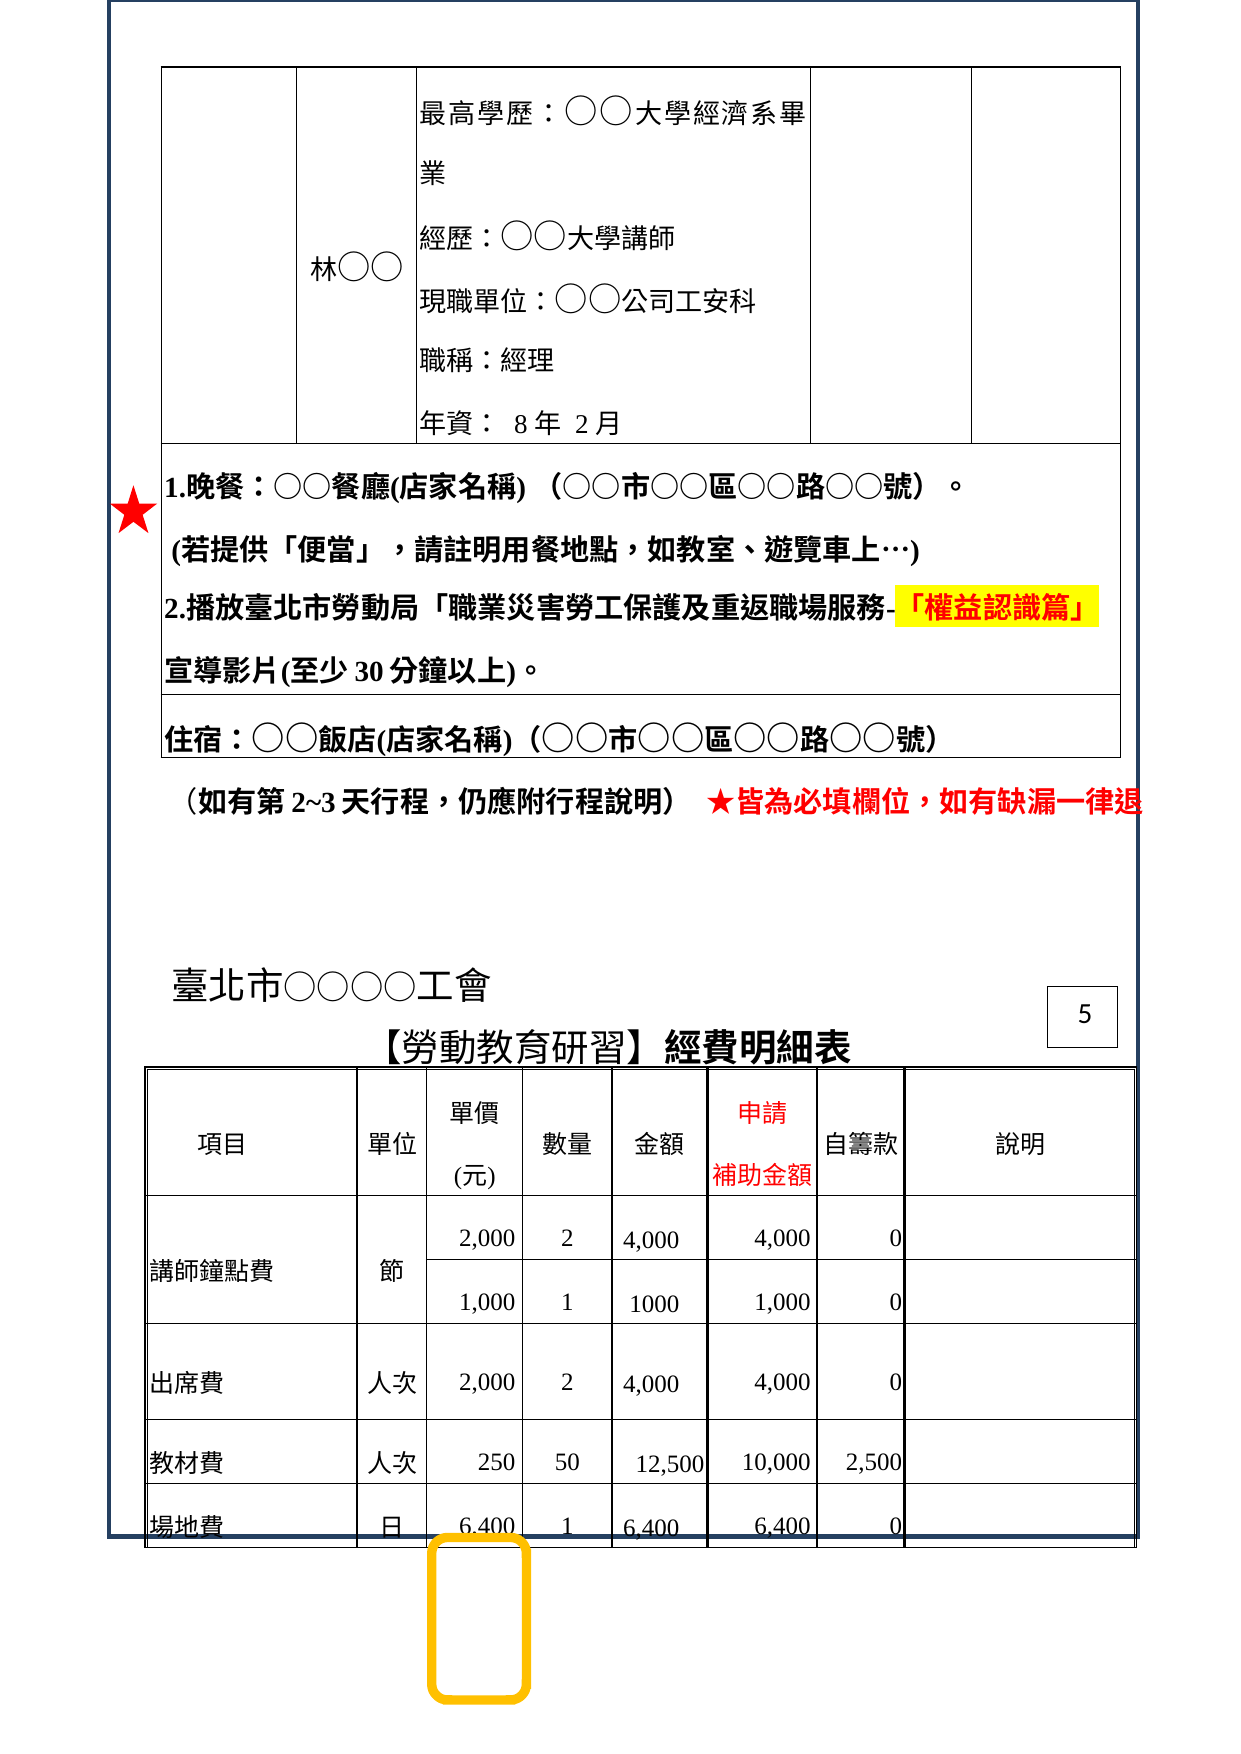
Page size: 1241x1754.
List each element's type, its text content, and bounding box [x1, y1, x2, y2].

table_cell 4,000 [613, 1196, 706, 1258]
table_cell 場地費 [148, 1484, 356, 1534]
table_cell 6,400 [427, 1484, 522, 1534]
table_cell [358, 1539, 426, 1547]
table_cell 住宿：○○飯店(店家名稱)（○○市○○區○○路○○號） [162, 695, 1120, 757]
table_cell [613, 1539, 706, 1547]
table_cell 1000 [613, 1260, 706, 1323]
table_cell [906, 1484, 1134, 1534]
table_cell [709, 1539, 816, 1547]
table_cell 人次 [358, 1324, 426, 1418]
table_cell 人次 [358, 1420, 426, 1482]
table_cell [972, 68, 1120, 442]
table_cell 2,000 [427, 1196, 522, 1258]
table_cell [906, 1539, 1134, 1547]
table_cell 出席費 [148, 1324, 356, 1418]
table_cell 1 [523, 1484, 611, 1534]
table_cell 0 [818, 1196, 903, 1258]
table_cell 2 [523, 1324, 611, 1418]
text 【勞動教育研習】經費明細表 [131, 1004, 1136, 1066]
table_header 項目 [148, 1070, 356, 1194]
table_header 自籌款 [818, 1070, 903, 1194]
table_cell 4,000 [709, 1196, 816, 1258]
table_cell 6,400 [709, 1484, 816, 1534]
table_header 申請 補助金額 [709, 1070, 816, 1194]
table_header 單價 (元) [427, 1070, 522, 1194]
table_cell 教材費 [148, 1420, 356, 1482]
table_header 金額 [613, 1070, 706, 1194]
table_cell 日 [358, 1484, 426, 1534]
table_cell [527, 1539, 611, 1547]
table_cell 講師鐘點費 [148, 1196, 356, 1323]
text 臺北市○○○○工會 [131, 941, 1136, 1004]
table_cell 1 [523, 1260, 611, 1323]
text [1140, 941, 1150, 1004]
text 【勞動教育研習】經費明細表 [1048, 987, 1117, 1047]
text 【勞動教育研習】經費明細表 [1140, 1004, 1150, 1066]
table_cell [162, 68, 296, 442]
table_cell 10,000 [709, 1420, 816, 1482]
table_cell [906, 1260, 1134, 1323]
table_cell 0 [818, 1324, 903, 1418]
table_cell [148, 1539, 356, 1547]
table_cell 1,000 [427, 1260, 522, 1323]
table_cell 最高學歷：○○大學經濟系畢業 經歷：○○大學講師 現職單位：○○公司工安科 職稱：經理 年資： 8 年 2 月 [417, 68, 810, 442]
table_cell [906, 1196, 1134, 1258]
table_cell 4,000 [613, 1324, 706, 1418]
text 5 [1063, 995, 1102, 1030]
table_cell 1.晚餐：○○餐廳(店家名稱) （○○市○○區○○路○○號）。 (若提供「便當」，請註明用餐地點，如教室、遊覽車上…) 2.播放臺北市勞動局「職業災害勞工保護及重返職場服務-「權益認識篇」宣導影片(至少30分鐘以上)。 [162, 444, 1120, 693]
table_cell 林○○ [297, 68, 416, 442]
table_cell 12,500 [613, 1420, 706, 1482]
table_cell 250 [427, 1420, 522, 1482]
table_cell 0 [818, 1260, 903, 1323]
table_cell 2,500 [818, 1420, 903, 1482]
subtitle （如有第2~3天行程，仍應附行程說明） ★皆為必填欄位，如有缺漏一律退 [131, 758, 1136, 821]
table_cell 1,000 [709, 1260, 816, 1323]
table_cell [906, 1324, 1134, 1418]
table_cell 2,000 [427, 1324, 522, 1418]
table_header 數量 [523, 1070, 611, 1194]
table_cell 4,000 [709, 1324, 816, 1418]
table_cell [440, 1543, 518, 1547]
table_cell 50 [523, 1420, 611, 1482]
table_cell 6,400 [613, 1484, 706, 1534]
table_cell [818, 1539, 903, 1547]
table_header 說明 [906, 1070, 1134, 1194]
table_cell 節 [358, 1196, 426, 1323]
table_cell 2 [523, 1196, 611, 1258]
table_cell [811, 68, 971, 442]
table_header 單位 [358, 1070, 426, 1194]
table_cell 0 [818, 1484, 903, 1534]
table_cell [906, 1420, 1134, 1482]
